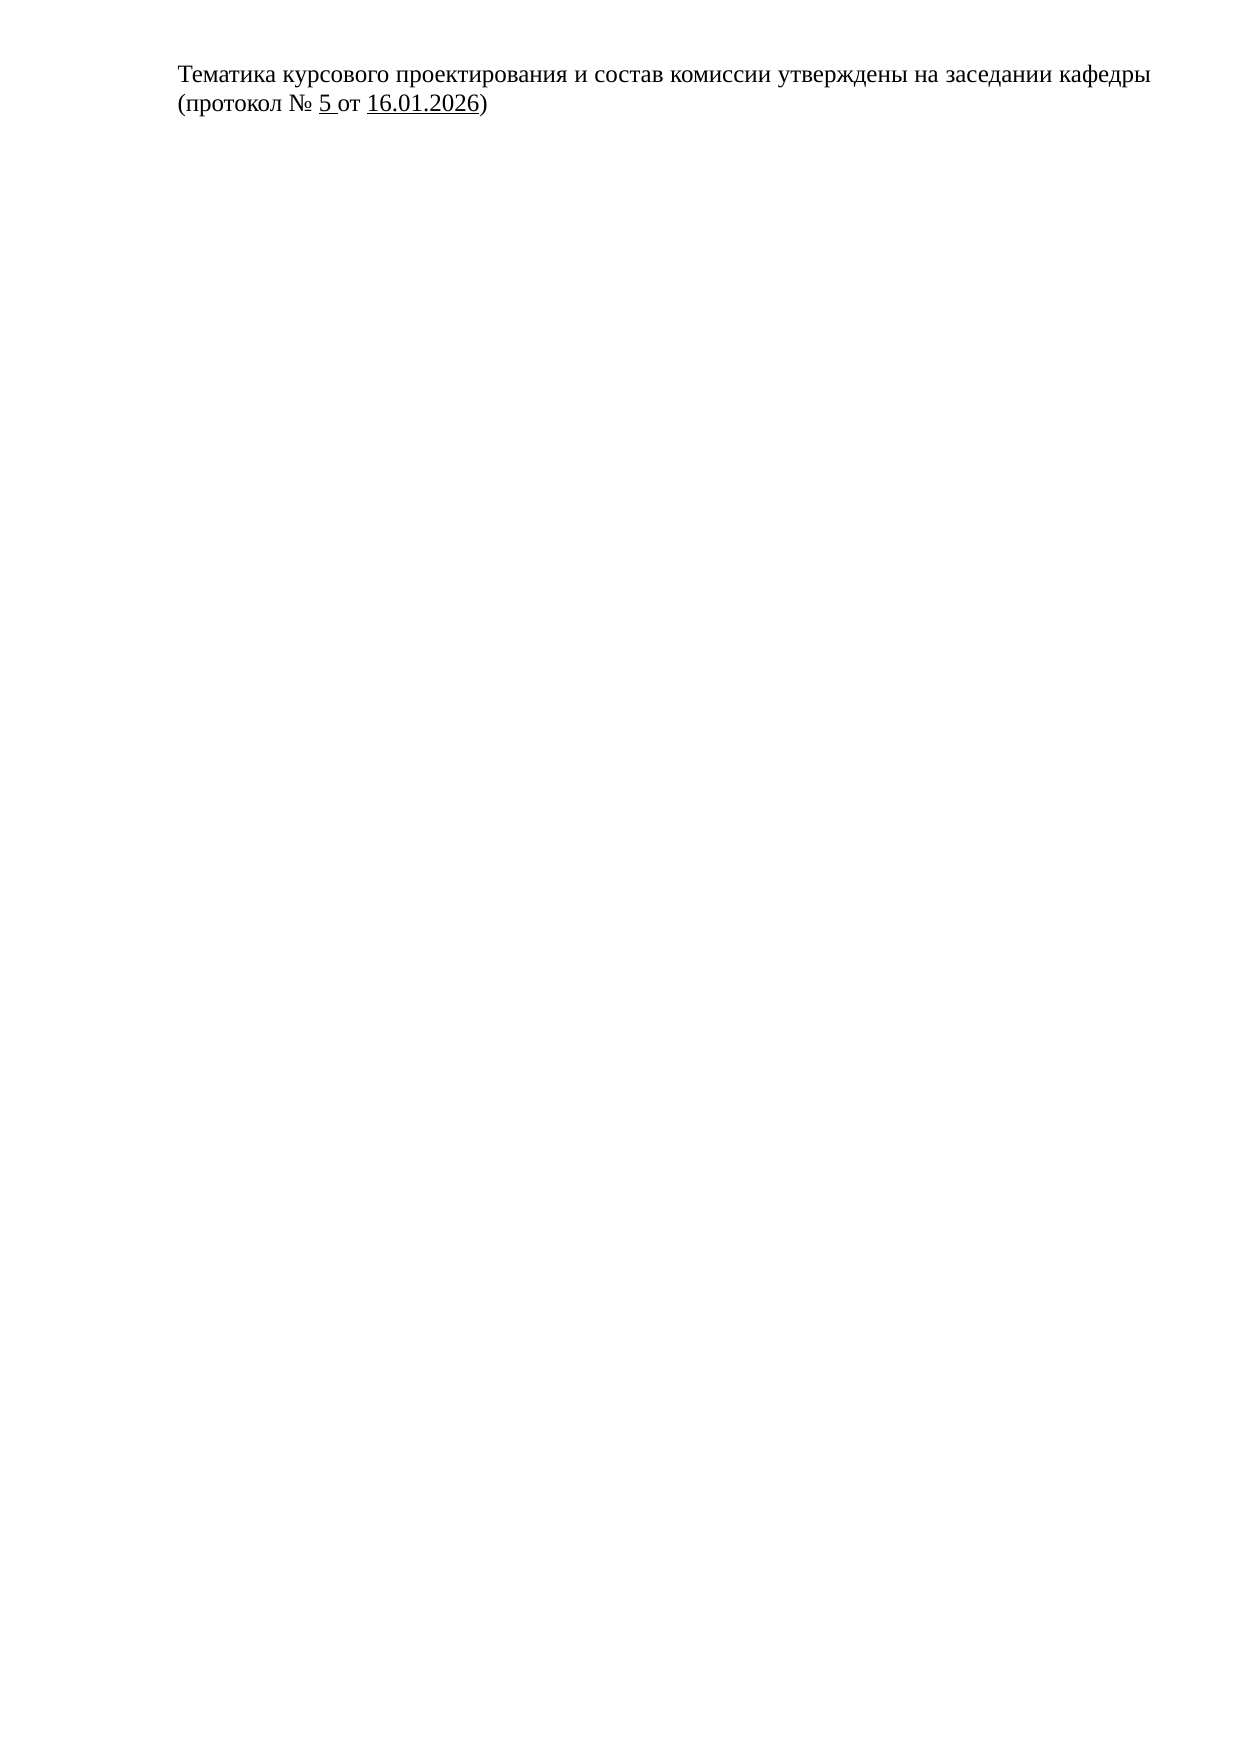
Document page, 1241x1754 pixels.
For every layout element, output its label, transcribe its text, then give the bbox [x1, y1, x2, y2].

text Тематика курсового проектирования и состав комиссии утверждены на заседании кафедры (протокол № 5 от 16.01.2026) [177, 59, 1152, 117]
